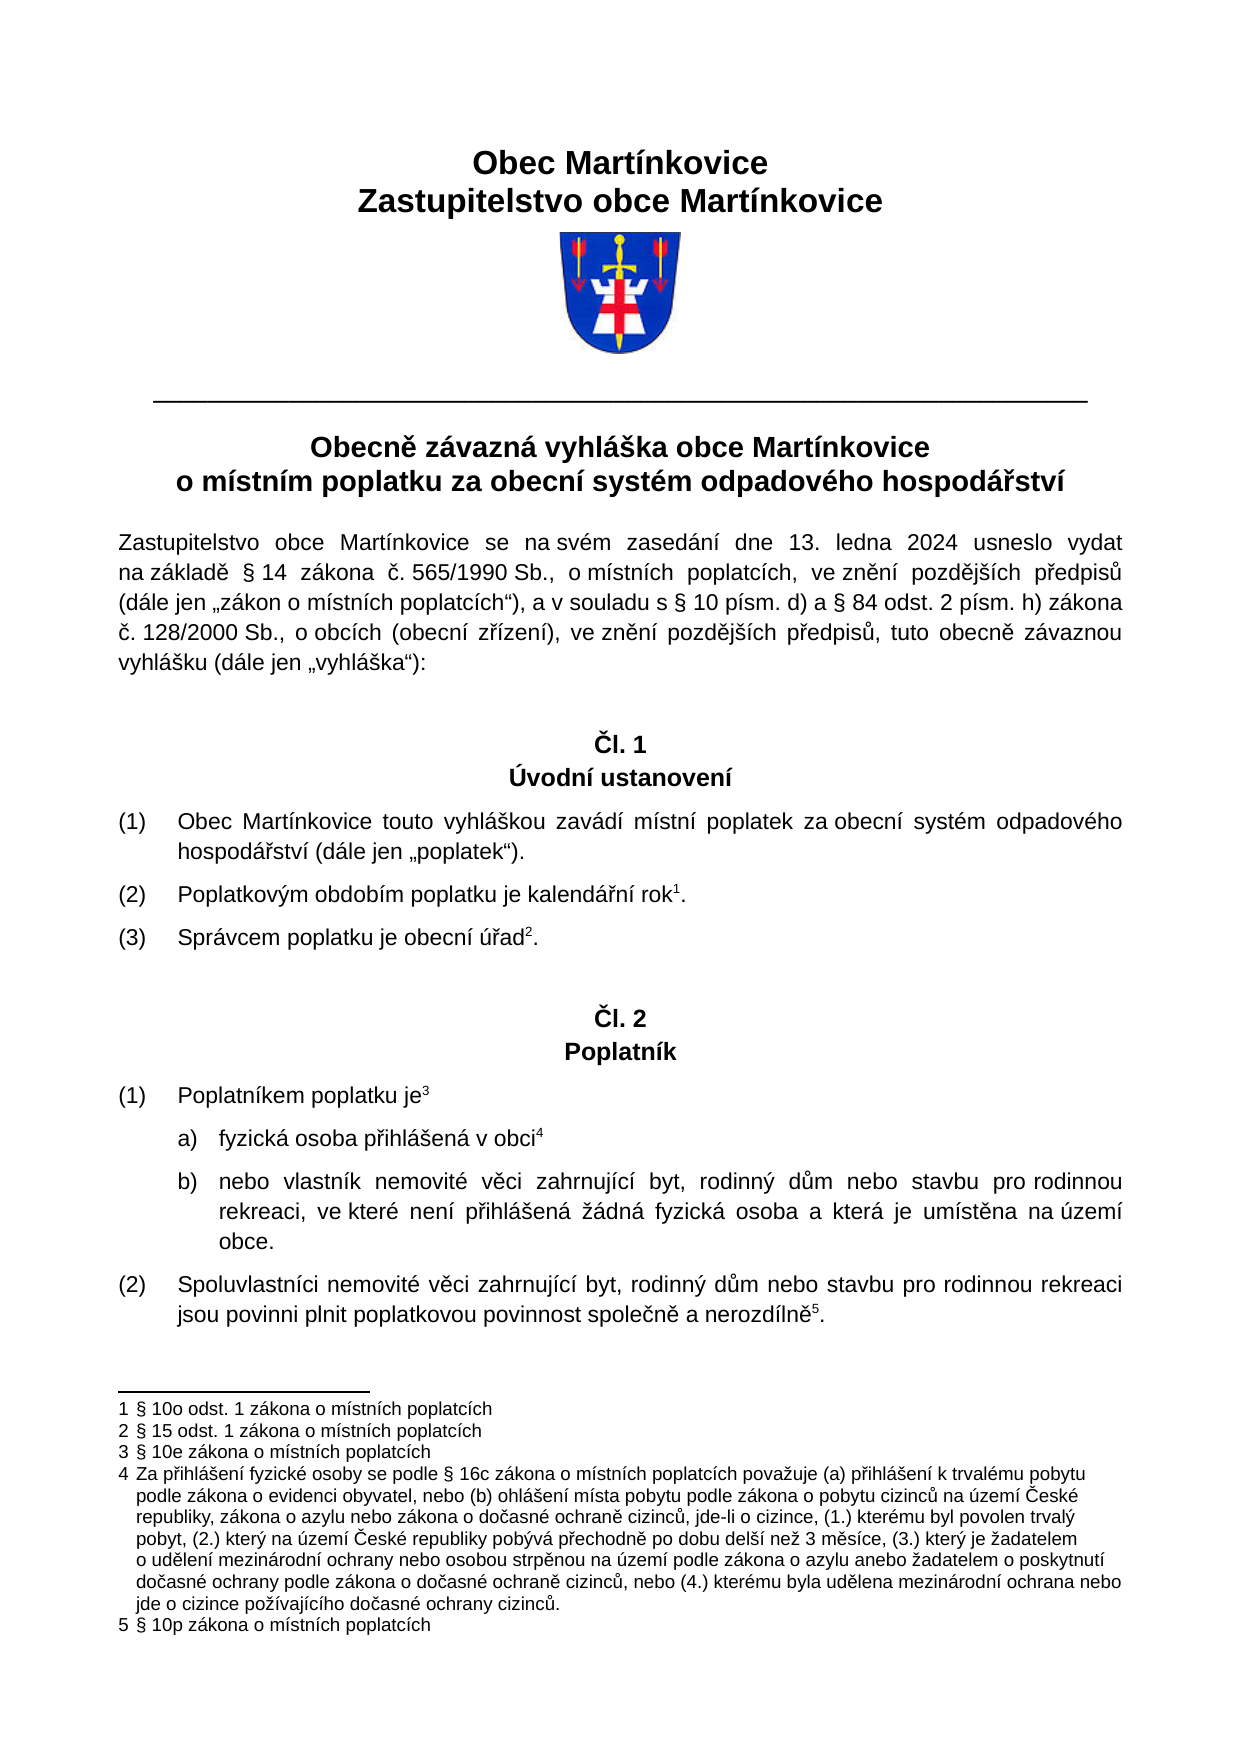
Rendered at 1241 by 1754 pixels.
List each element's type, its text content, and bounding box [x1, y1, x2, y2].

text _____________________________________________________________________ [118, 374, 1122, 405]
list Správcem poplatku je obecní úřad. [118, 924, 1122, 950]
text Zastupitelstvo obce Martínkovice se na svém zasedání dne 13. ledna 2024 usneslo vydat na základě § 14 zákona č. 565/1990 Sb., o místních poplatcích, ve znění pozdějších předpisů (dále jen „zákon o místních poplatcích“), a v souladu s § 10 písm. d) a § 84 odst. 2 písm. h) zákona č. 128/2000 Sb., o obcích (obecní zřízení), ve znění pozdějších předpisů, tuto obecně závaznou vyhlášku (dále jen „vyhláška“): [118, 528, 1122, 676]
subtitle Čl. 2 Poplatník [118, 1004, 1122, 1066]
list Spoluvlastníci nemovité věci zahrnující byt, rodinný dům nebo stavbu pro rodinnou rekreaci jsou povinni plnit poplatkovou povinnost společně a nerozdílně. [118, 1271, 1122, 1328]
list Obec Martínkovice touto vyhláškou zavádí místní poplatek za obecní systém odpadového hospodářství (dále jen „poplatek“). [118, 808, 1122, 865]
list Poplatníkem poplatku je [118, 1082, 1122, 1109]
picture [559, 232, 681, 354]
list Za přihlášení fyzické osoby se podle § 16c zákona o místních poplatcích považuje (a) přihlášení k trvalému pobytu podle zákona o evidenci obyvatel, nebo (b) ohlášení místa pobytu podle zákona o pobytu cizinců na území České republiky, zákona o azylu nebo zákona o dočasné ochraně cizinců, jde-li o cizince, (1.) kterému byl povolen trvalý pobyt, (2.) který na území České republiky pobývá přechodně po dobu delší než 3 měsíce, (3.) který je žadatelem o udělení mezinárodní ochrany nebo osobou strpěnou na území podle zákona o azylu anebo žadatelem o poskytnutí dočasné ochrany podle zákona o dočasné ochraně cizinců, nebo (4.) kterému byla udělena mezinárodní ochrana nebo jde o cizince požívajícího dočasné ochrany cizinců. [118, 1463, 1122, 1614]
list Poplatkovým obdobím poplatku je kalendářní rok. [118, 881, 1122, 907]
list § 10e zákona o místních poplatcích [118, 1441, 1122, 1463]
list § 10p zákona o místních poplatcích [118, 1614, 1122, 1635]
list fyzická osoba přihlášená v obci [177, 1125, 1122, 1152]
subtitle Obecně závazná vyhláška obce Martínkovice o místním poplatku za obecní systém odpadového hospodářství [118, 430, 1122, 497]
subtitle Čl. 1 Úvodní ustanovení [118, 729, 1122, 791]
list nebo vlastník nemovité věci zahrnující byt, rodinný dům nebo stavbu pro rodinnou rekreaci, ve které není přihlášená žádná fyzická osoba a která je umístěna na území obce. [177, 1168, 1122, 1255]
list § 10o odst. 1 zákona o místních poplatcích [118, 1398, 1122, 1420]
title Obec Martínkovice Zastupitelstvo obce Martínkovice [118, 143, 1122, 220]
list § 15 odst. 1 zákona o místních poplatcích [118, 1420, 1122, 1441]
